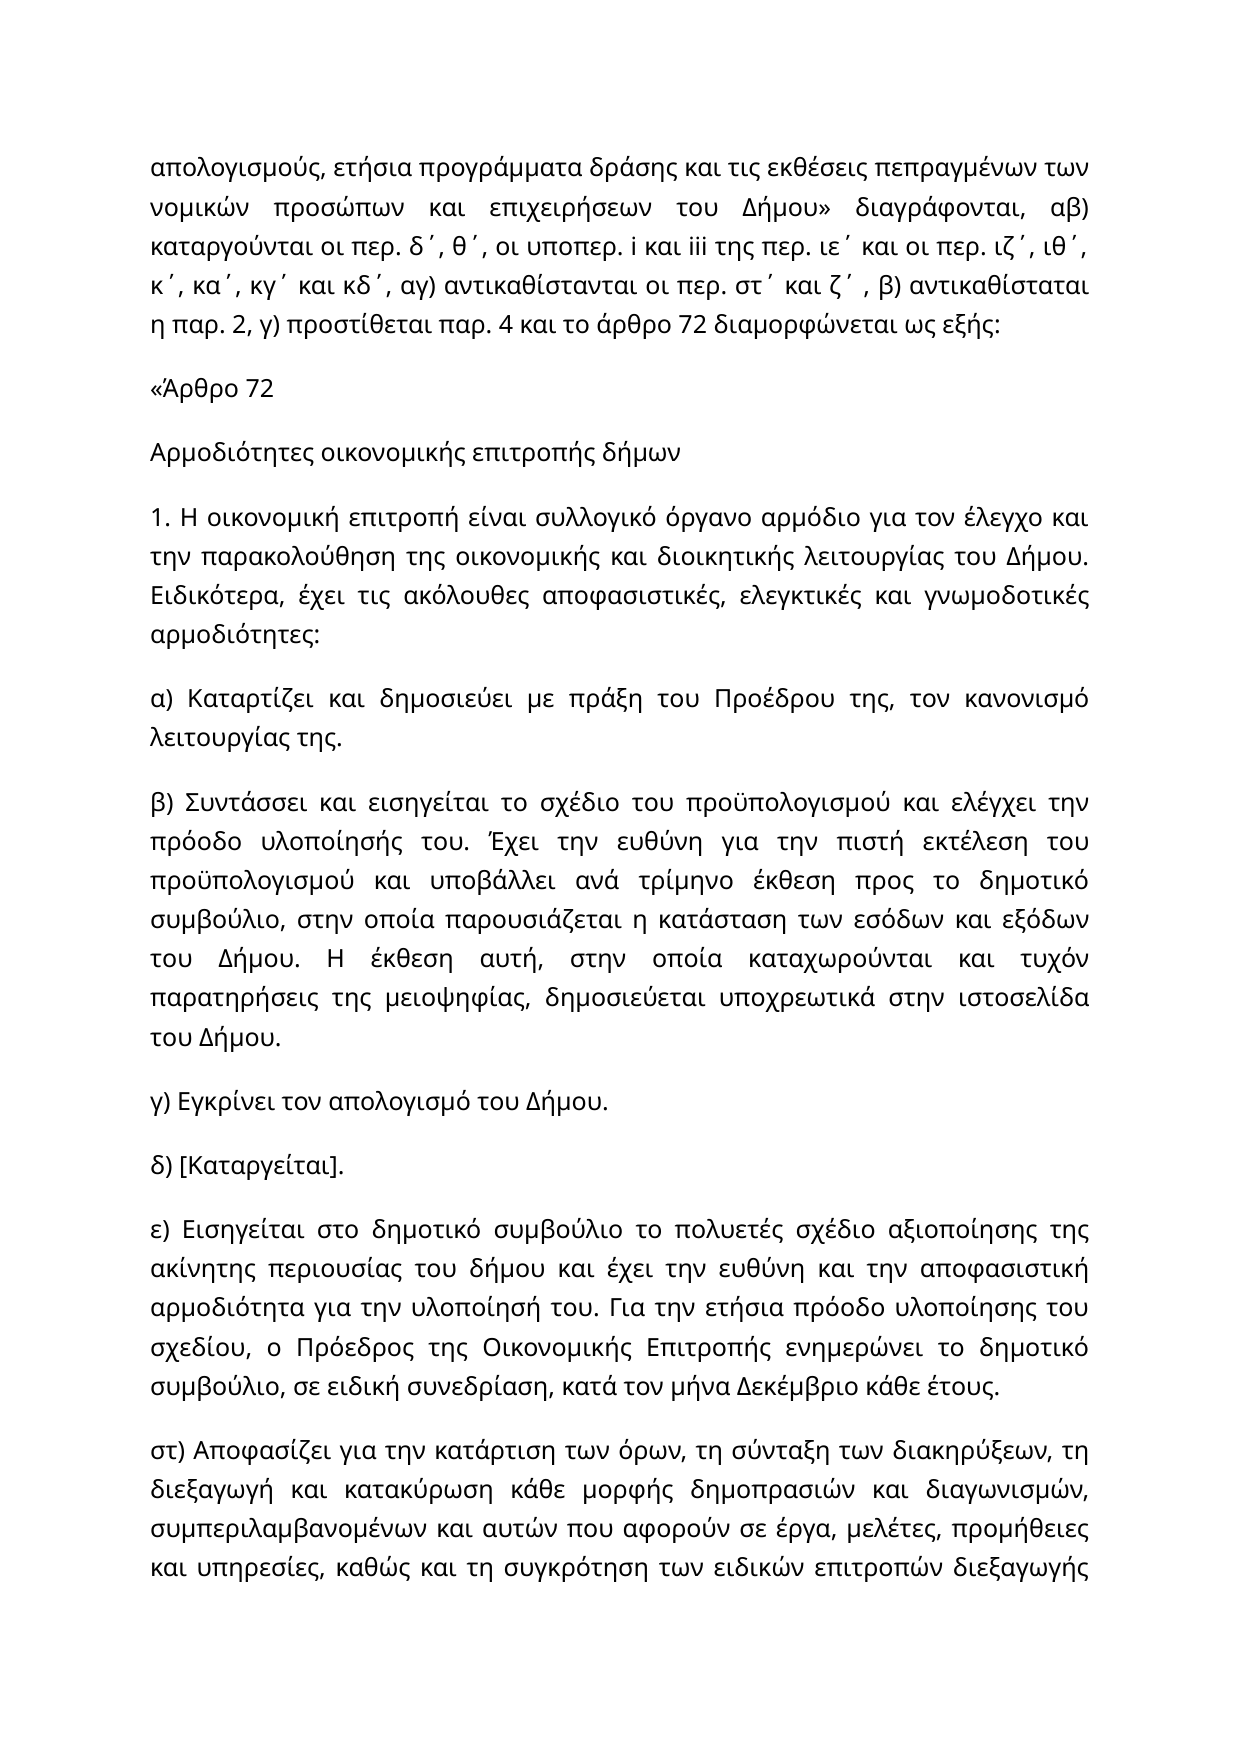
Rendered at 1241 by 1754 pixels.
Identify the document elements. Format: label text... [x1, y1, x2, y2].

text Αρμοδιότητες οικονομικής επιτροπής δήμων [150, 435, 1090, 469]
text 1. Η οικονομική επιτροπή είναι συλλογικό όργανο αρμόδιο για τον έλεγχο και την παρακολούθηση της οικονομικής και διοικητικής λειτουργίας του Δήμου. Ειδικότερα, έχει τις ακόλουθες αποφασιστικές, ελεγκτικές και γνωμοδοτικές αρμοδιότητες: [150, 499, 1090, 651]
text ε) Εισηγείται στο δημοτικό συμβούλιο το πολυετές σχέδιο αξιοποίησης της ακίνητης περιουσίας του δήμου και έχει την ευθύνη και την αποφασιστική αρμοδιότητα για την υλοποίησή του. Για την ετήσια πρόοδο υλοποίησης του σχεδίου, ο Πρόεδρος της Οικονομικής Επιτροπής ενημερώνει το δημοτικό συμβούλιο, σε ειδική συνεδρίαση, κατά τον μήνα Δεκέμβριο κάθε έτους. [150, 1212, 1090, 1402]
text απολογισμούς, ετήσια προγράμματα δράσης και τις εκθέσεις πεπραγμένων των νομικών προσώπων και επιχειρήσεων του Δήμου» διαγράφονται, αβ) καταργούνται οι περ. δ΄, θ΄, οι υποπερ. i και iii της περ. ιε΄ και οι περ. ιζ΄, ιθ΄, κ΄, κα΄, κγ΄ και κδ΄, αγ) αντικαθίστανται οι περ. στ΄ και ζ΄ , β) αντικαθίσταται η παρ. 2, γ) προστίθεται παρ. 4 και το άρθρο 72 διαμορφώνεται ως εξής: [150, 150, 1090, 341]
text α) Καταρτίζει και δημοσιεύει με πράξη του Προέδρου της, τον κανονισμό λειτουργίας της. [150, 681, 1090, 754]
text δ) [Καταργείται]. [150, 1147, 1090, 1182]
text «Άρθρο 72 [150, 371, 1090, 405]
text γ) Εγκρίνει τον απολογισμό του Δήμου. [150, 1083, 1090, 1117]
text στ) Αποφασίζει για την κατάρτιση των όρων, τη σύνταξη των διακηρύξεων, τη διεξαγωγή και κατακύρωση κάθε μορφής δημοπρασιών και διαγωνισμών, συμπεριλαμβανομένων και αυτών που αφορούν σε έργα, μελέτες, προμήθειες και υπηρεσίες, καθώς και τη συγκρότηση των ειδικών επιτροπών διεξαγωγής [150, 1432, 1090, 1584]
text β) Συντάσσει και εισηγείται το σχέδιο του προϋπολογισμού και ελέγχει την πρόοδο υλοποίησής του. Έχει την ευθύνη για την πιστή εκτέλεση του προϋπολογισμού και υποβάλλει ανά τρίμηνο έκθεση προς το δημοτικό συμβούλιο, στην οποία παρουσιάζεται η κατάσταση των εσόδων και εξόδων του Δήμου. Η έκθεση αυτή, στην οποία καταχωρούνται και τυχόν παρατηρήσεις της μειοψηφίας, δημοσιεύεται υποχρεωτικά στην ιστοσελίδα του Δήμου. [150, 784, 1090, 1053]
